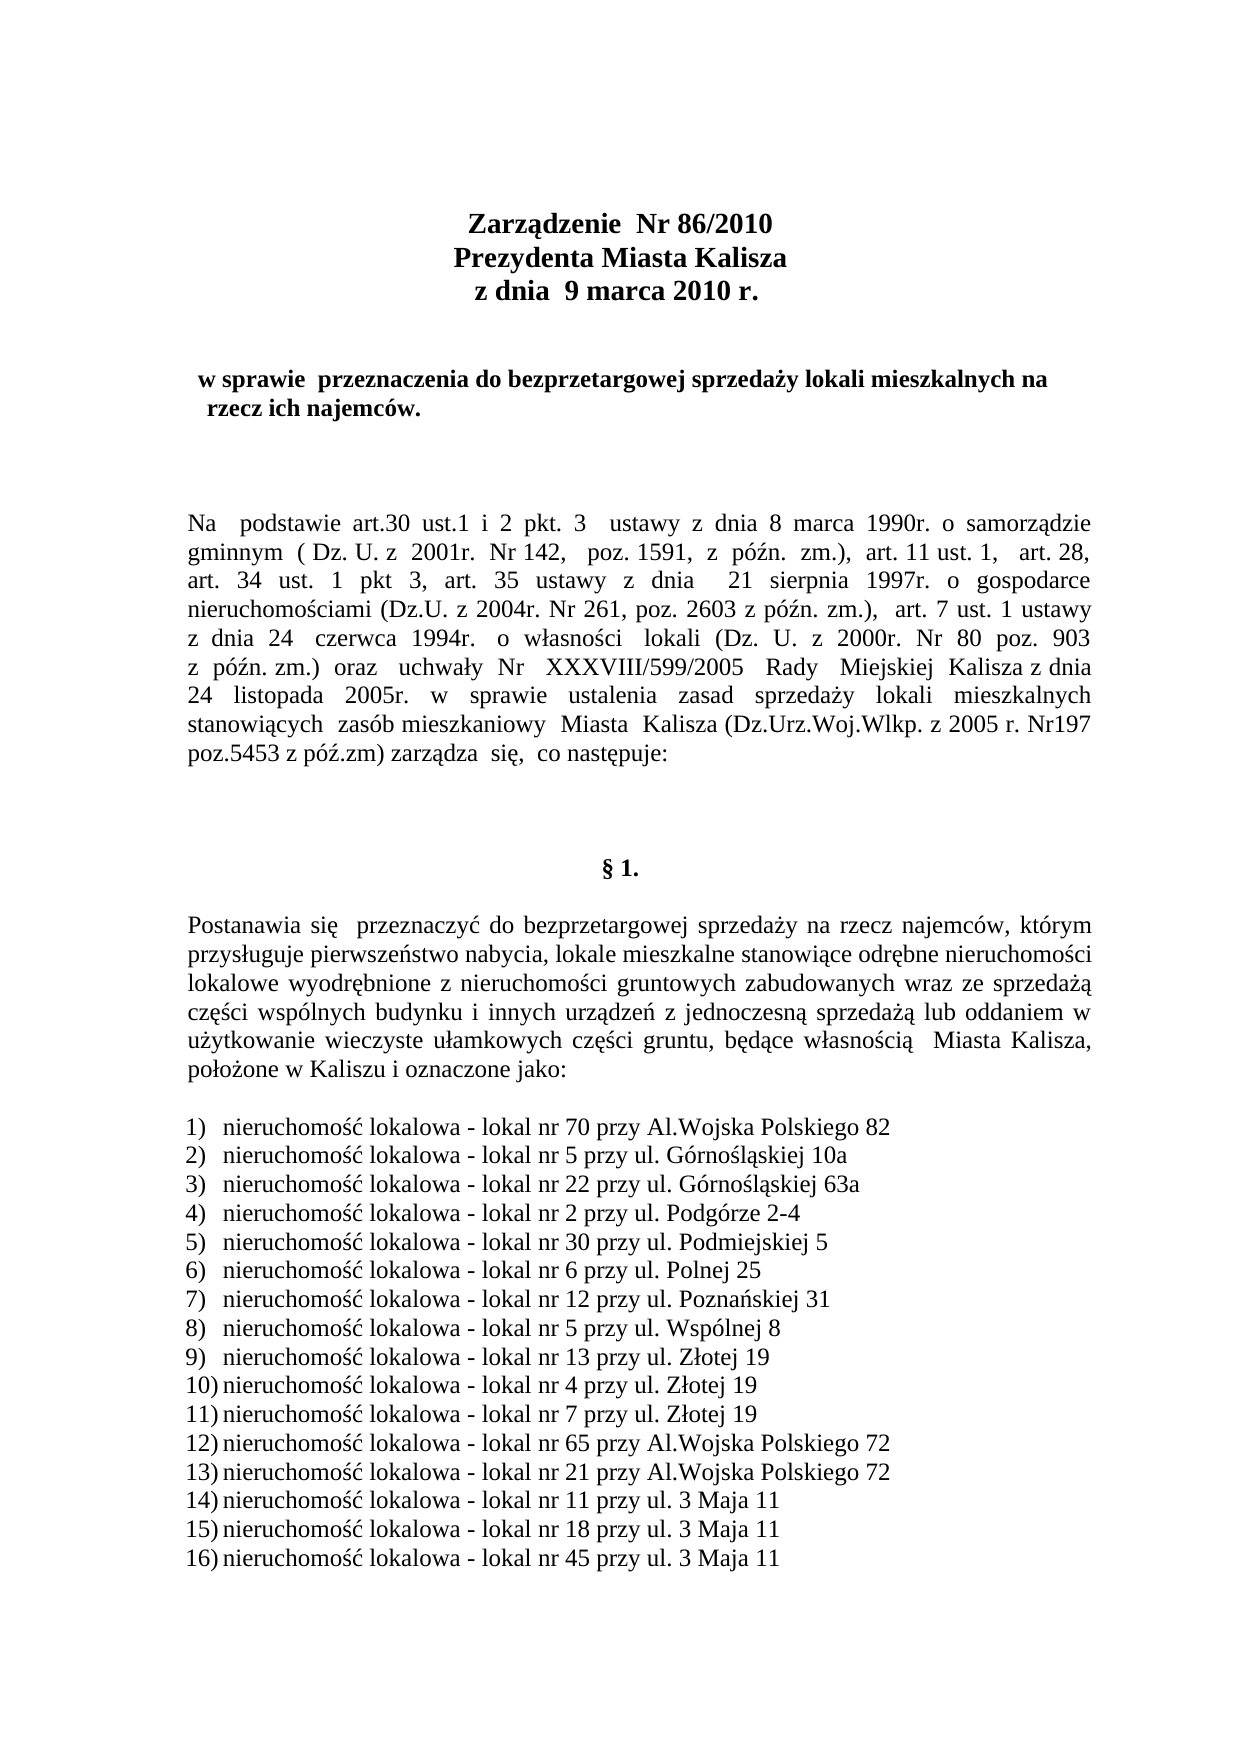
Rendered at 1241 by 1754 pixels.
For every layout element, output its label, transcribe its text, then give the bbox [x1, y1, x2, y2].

list nieruchomość lokalowa - lokal nr 22 przy ul. Górnośląskiej 63a [185, 1169, 1093, 1198]
list nieruchomość lokalowa - lokal nr 5 przy ul. Górnośląskiej 10a [185, 1141, 1093, 1169]
list nieruchomość lokalowa - lokal nr 13 przy ul. Złotej 19 [185, 1342, 1093, 1371]
list nieruchomość lokalowa - lokal nr 30 przy ul. Podmiejskiej 5 [185, 1227, 1093, 1256]
list nieruchomość lokalowa - lokal nr 11 przy ul. 3 Maja 11 [185, 1486, 1093, 1514]
list nieruchomość lokalowa - lokal nr 4 przy ul. Złotej 19 [185, 1371, 1093, 1399]
list nieruchomość lokalowa - lokal nr 12 przy ul. Poznańskiej 31 [185, 1284, 1093, 1313]
text Postanawia się przeznaczyć do bezprzetargowej sprzedaży na rzecz najemców, którym przysługuje pierwszeństwo nabycia, lokale mieszkalne stanowiące odrębne nieruchomości lokalowe wyodrębnione z nieruchomości gruntowych zabudowanych wraz ze sprzedażą części wspólnych budynku i innych urządzeń z jednoczesną sprzedażą lub oddaniem w użytkowanie wieczyste ułamkowych części gruntu, będące własnością Miasta Kalisza, położone w Kaliszu i oznaczone jako: [187, 911, 1093, 1083]
list nieruchomość lokalowa - lokal nr 5 przy ul. Wspólnej 8 [185, 1313, 1093, 1342]
list nieruchomość lokalowa - lokal nr 45 przy ul. 3 Maja 11 [185, 1543, 1093, 1572]
list nieruchomość lokalowa - lokal nr 18 przy ul. 3 Maja 11 [185, 1514, 1093, 1543]
subtitle Prezydenta Miasta Kalisza [148, 240, 1093, 273]
list nieruchomość lokalowa - lokal nr 7 przy ul. Złotej 19 [185, 1399, 1093, 1428]
text Zarządzenie Nr 86/2010 [148, 206, 1093, 240]
text § 1. [148, 853, 1093, 882]
text z dnia 9 marca 2010 r. [148, 273, 1093, 307]
list nieruchomość lokalowa - lokal nr 65 przy Al.Wojska Polskiego 72 [185, 1428, 1093, 1457]
text Na podstawie art.30 ust.1 i 2 pkt. 3 ustawy z dnia 8 marca 1990r. o samorządzie gminnym ( Dz. U. z 2001r. Nr 142, poz. 1591, z późn. zm.), art. 11 ust. 1, art. 28, art. 34 ust. 1 pkt 3, art. 35 ustawy z dnia 21 sierpnia 1997r. o gospodarce nieruchomościami (Dz.U. z 2004r. Nr 261, poz. 2603 z późn. zm.), art. 7 ust. 1 ustawy z dnia 24 czerwca 1994r. o własności lokali (Dz. U. z 2000r. Nr 80 poz. 903 z późn. zm.) oraz uchwały Nr XXXVIII/599/2005 Rady Miejskiej Kalisza z dnia 24 listopada 2005r. w sprawie ustalenia zasad sprzedaży lokali mieszkalnych stanowiących zasób mieszkaniowy Miasta Kalisza (Dz.Urz.Woj.Wlkp. z 2005 r. Nr197 poz.5453 z póź.zm) zarządza się, co następuje: [187, 508, 1093, 767]
list nieruchomość lokalowa - lokal nr 21 przy Al.Wojska Polskiego 72 [185, 1457, 1093, 1486]
text w sprawie przeznaczenia do bezprzetargowej sprzedaży lokali mieszkalnych na rzecz ich najemców. [148, 364, 1093, 422]
list nieruchomość lokalowa - lokal nr 6 przy ul. Polnej 25 [185, 1256, 1093, 1284]
list nieruchomość lokalowa - lokal nr 2 przy ul. Podgórze 2-4 [185, 1198, 1093, 1227]
list nieruchomość lokalowa - lokal nr 70 przy Al.Wojska Polskiego 82 [185, 1112, 1093, 1141]
